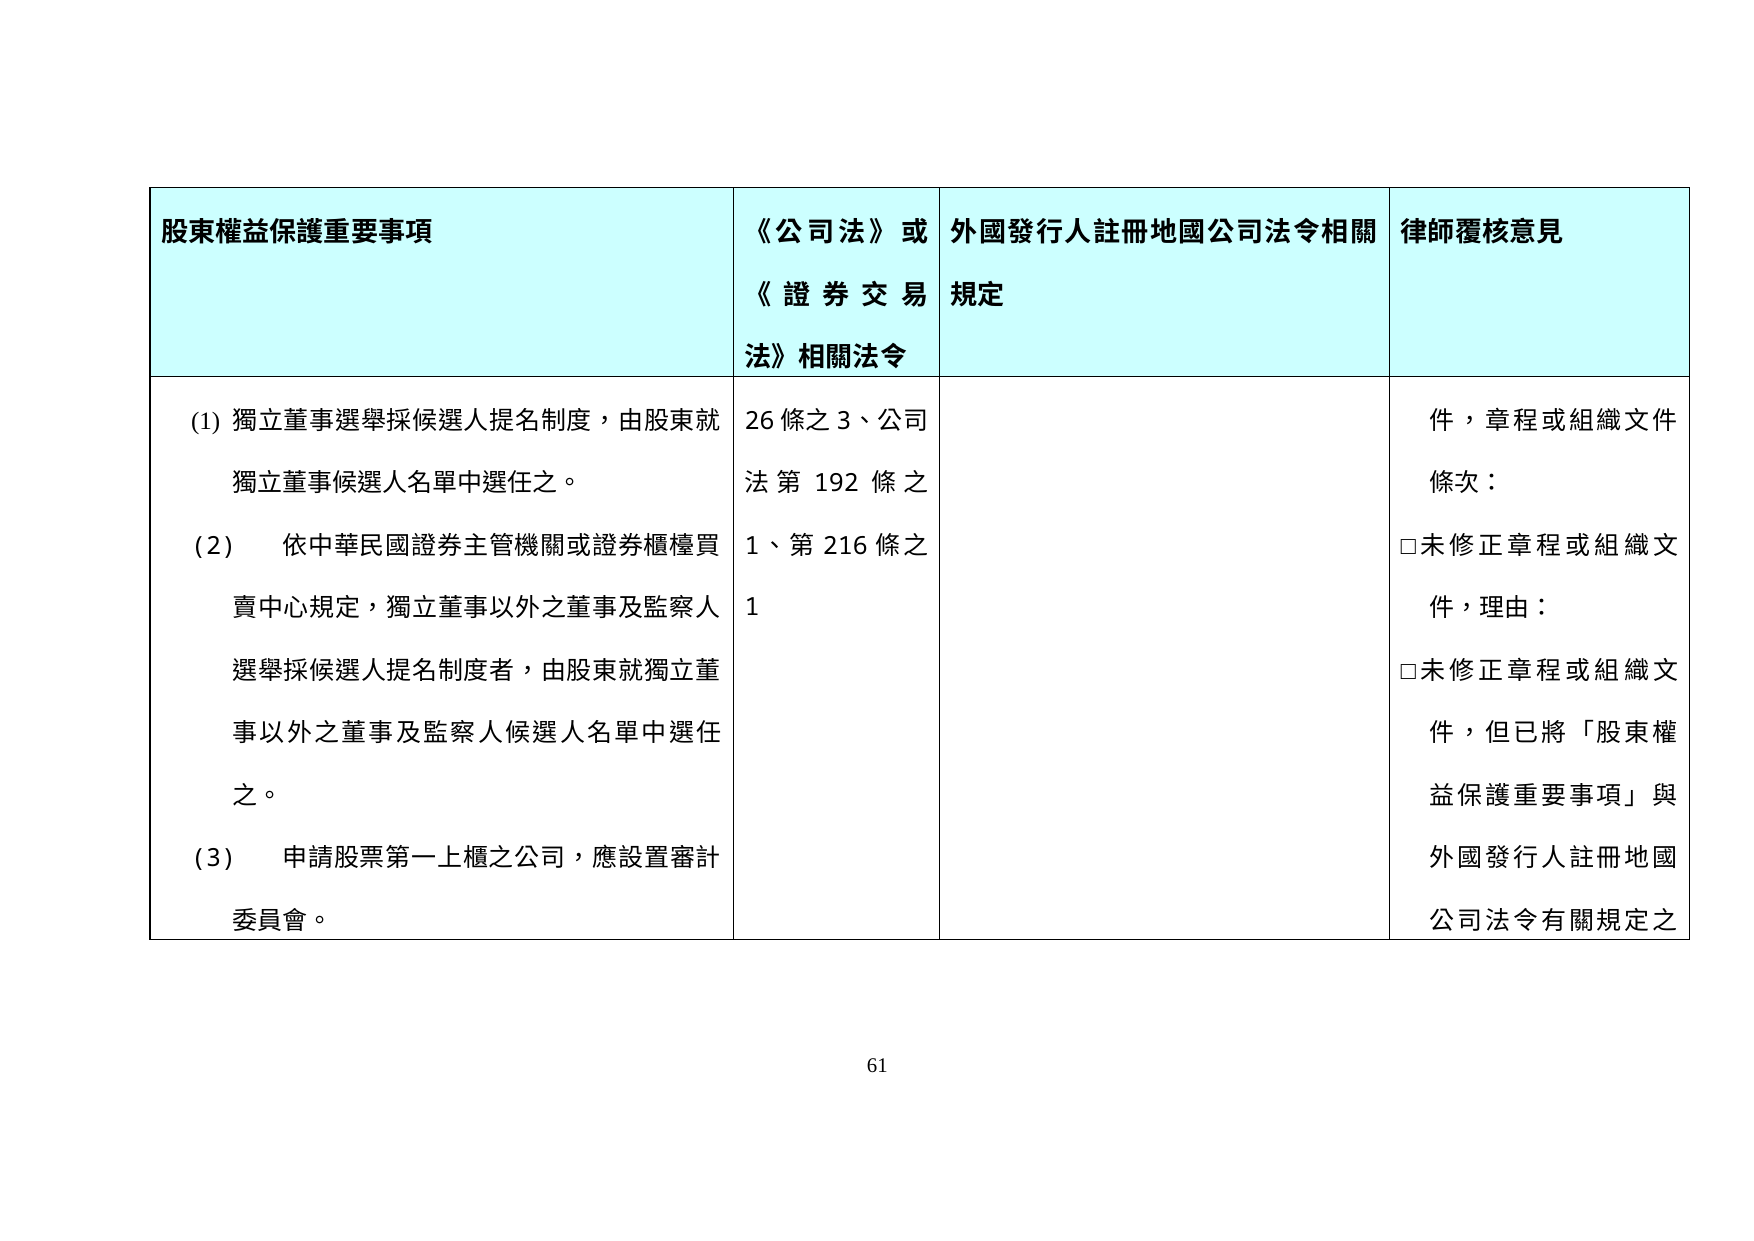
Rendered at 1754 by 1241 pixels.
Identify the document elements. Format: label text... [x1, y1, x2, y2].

table_cell 件，章程或組織文件條次： □未修正章程或組織文件，理由： □未修正章程或組織文件，但已將「股東權益保護重要事項」與外國發行人註冊地國公司法令有關規定之 [1390, 377, 1689, 939]
table_header 律師覆核意見 [1390, 188, 1689, 376]
table_header 外國發行人註冊地國公司法令相關規定 [940, 188, 1389, 376]
table_cell 董事、獨立董事、薪資報酬委員會、審計委員會或監察人之資格條件、組成、選任、解任、職權行使及其他應遵行事項，應遵循中華民國證券法令規定。 公司章程應載明： 獨立董事選舉採候選人提名制度，由股東就獨立董事候選人名單中選任之。 依中華民國證券主管機關或證券櫃檯買賣中心規定，獨立董事以外之董事及監察人選舉採候選人提名制度者，由股東就獨立董事以外之董事及監察人候選人名單中選任之。 申請股票第一上櫃之公司，應設置審計委員會。 [151, 377, 733, 939]
table_header 股東權益保護重要事項 [151, 188, 733, 376]
table_header 《公司法》或《證券交易法》相關法令 [734, 188, 939, 376]
table_cell 26條之3、公司法第192條之1、第216條之1 [734, 377, 939, 939]
table_cell [940, 377, 1389, 939]
